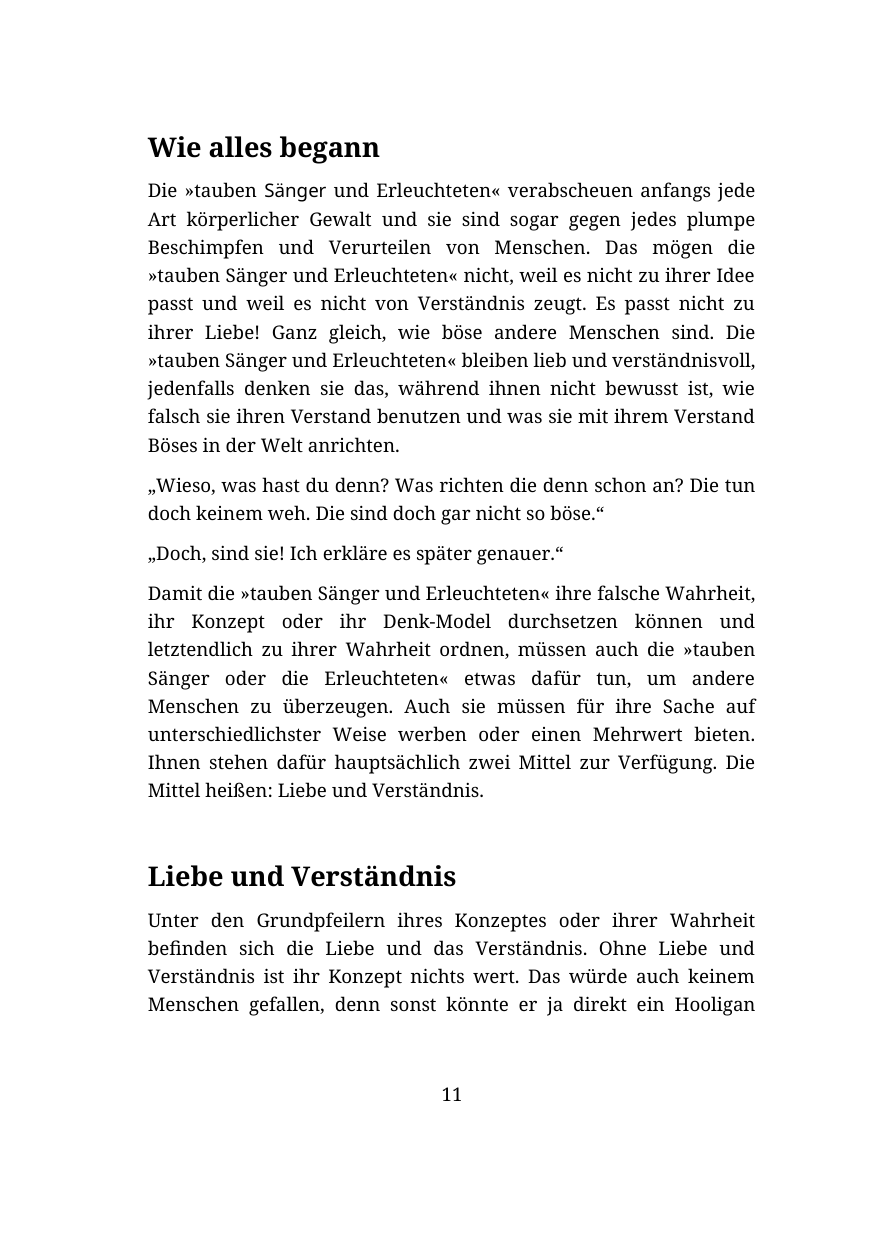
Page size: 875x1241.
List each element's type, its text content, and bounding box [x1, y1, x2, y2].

text „Doch, sind sie! Ich erkläre es später genauer.“ [148, 540, 756, 566]
text Damit die »tauben Sänger und Erleuchteten« ihre falsche Wahrheit, ihr Konzept oder ihr Denk-Model durchsetzen können und letztendlich zu ihrer Wahrheit ordnen, müssen auch die »tauben Sänger oder die Erleuchteten« etwas dafür tun, um andere Menschen zu überzeugen. Auch sie müssen für ihre Sache auf unterschiedlichster Weise werben oder einen Mehrwert bieten. Ihnen stehen dafür hauptsächlich zwei Mittel zur Verfügung. Die Mittel heißen: Liebe und Verständnis. [148, 580, 756, 803]
text Die »tauben Sänger und Erleuchteten« verabscheuen anfangs jede Art körperlicher Gewalt und sie sind sogar gegen jedes plumpe Beschimpfen und Verurteilen von Menschen. Das mögen die »tauben Sänger und Erleuchteten« nicht, weil es nicht zu ihrer Idee passt und weil es nicht von Verständnis zeugt. Es passt nicht zu ihrer Liebe! Ganz gleich, wie böse andere Menschen sind. Die »tauben Sänger und Erleuchteten« bleiben lieb und verständnisvoll, jedenfalls denken sie das, während ihnen nicht bewusst ist, wie falsch sie ihren Verstand benutzen und was sie mit ihrem Verstand Böses in der Welt anrichten. [148, 178, 756, 457]
text Unter den Grundpfeilern ihres Konzeptes oder ihrer Wahrheit befinden sich die Liebe und das Verständnis. Ohne Liebe und Verständnis ist ihr Konzept nichts wert. Das würde auch keinem Menschen gefallen, denn sonst könnte er ja direkt ein Hooligan [148, 907, 756, 1017]
subtitle Liebe und Verständnis [148, 858, 756, 894]
text „Wieso, was hast du denn? Was richten die denn schon an? Die tun doch keinem weh. Die sind doch gar nicht so böse.“ [148, 472, 756, 526]
subtitle Wie alles begann [148, 128, 756, 165]
